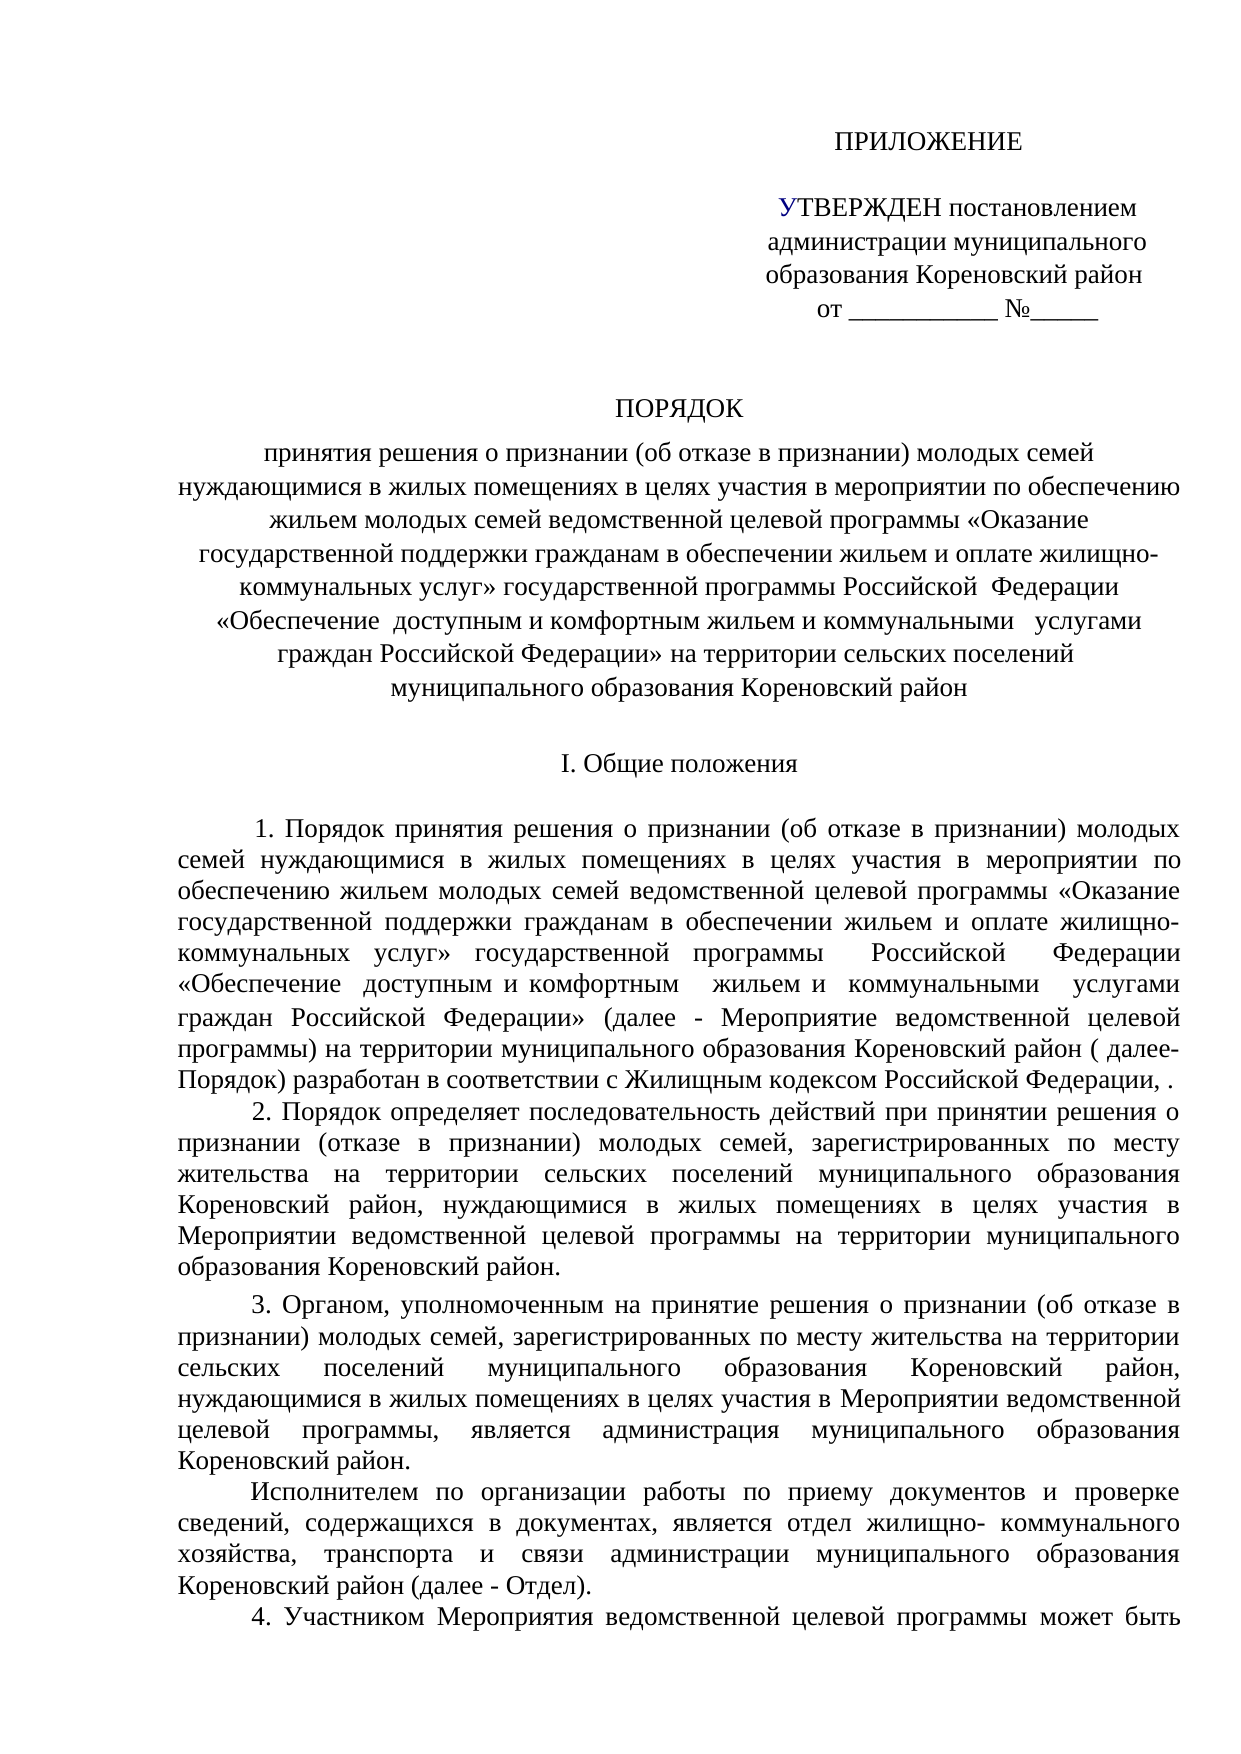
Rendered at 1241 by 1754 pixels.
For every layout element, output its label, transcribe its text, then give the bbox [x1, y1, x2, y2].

text Исполнителем по организации работы по приему документов и проверке сведений, содержащихся в документах, является отдел жилищно- коммунального хозяйства, транспорта и связи администрации муниципального образования Кореновский район (далее - Отдел). [177, 1475, 1181, 1600]
text 2. Порядок определяет последовательность действий при принятии решения о признании (отказе в признании) молодых семей, зарегистрированных по месту жительства на территории сельских поселений муниципального образования Кореновский район, нуждающимися в жилых помещениях в целях участия в Мероприятии ведомственной целевой программы на территории муниципального образования Кореновский район. [177, 1094, 1181, 1281]
text I. Общие положения [177, 747, 1181, 778]
text принятия решения о признании (об отказе в признании) молодых семей нуждающимися в жилых помещениях в целях участия в мероприятии по обеспечению жильем молодых семей ведомственной целевой программы «Оказание государственной поддержки гражданам в обеспечении жильем и оплате жилищно-коммунальных услуг» государственной программы Российской Федерации «Обеспечение доступным и комфортным жильем и коммунальными услугами граждан Российской Федерации» на территории сельских поселений [177, 435, 1181, 670]
text УТВЕРЖДЕН постановлением администрации муниципального образования Кореновский район [734, 190, 1181, 291]
text ПОРЯДОК [177, 391, 1181, 424]
text муниципального образования Кореновский район [177, 670, 1181, 703]
text 4. Участником Мероприятия ведомственной целевой программы может быть [177, 1600, 1181, 1631]
text от ___________ №_____ [734, 291, 1181, 324]
text 1. Порядок принятия решения о признании (об отказе в признании) молодых семей нуждающимися в жилых помещениях в целях участия в мероприятии по обеспечению жильем молодых семей ведомственной целевой программы «Оказание государственной поддержки гражданам в обеспечении жильем и оплате жилищно-коммунальных услуг» государственной программы Российской Федерации «Обеспечение доступным и комфортным жильем и коммунальными услугами граждан Российской Федерации» (далее - Мероприятие ведомственной целевой программы) на территории муниципального образования Кореновский район ( далее- Порядок) разработан в соответствии с Жилищным кодексом Российской Федерации, . [177, 812, 1181, 1094]
text ПРИЛОЖЕНИЕ [834, 125, 1181, 156]
text 3. Органом, уполномоченным на принятие решения о признании (об отказе в признании) молодых семей, зарегистрированных по месту жительства на территории сельских поселений муниципального образования Кореновский район, нуждающимися в жилых помещениях в целях участия в Мероприятии ведомственной целевой программы, является администрация муниципального образования Кореновский район. [177, 1288, 1181, 1475]
